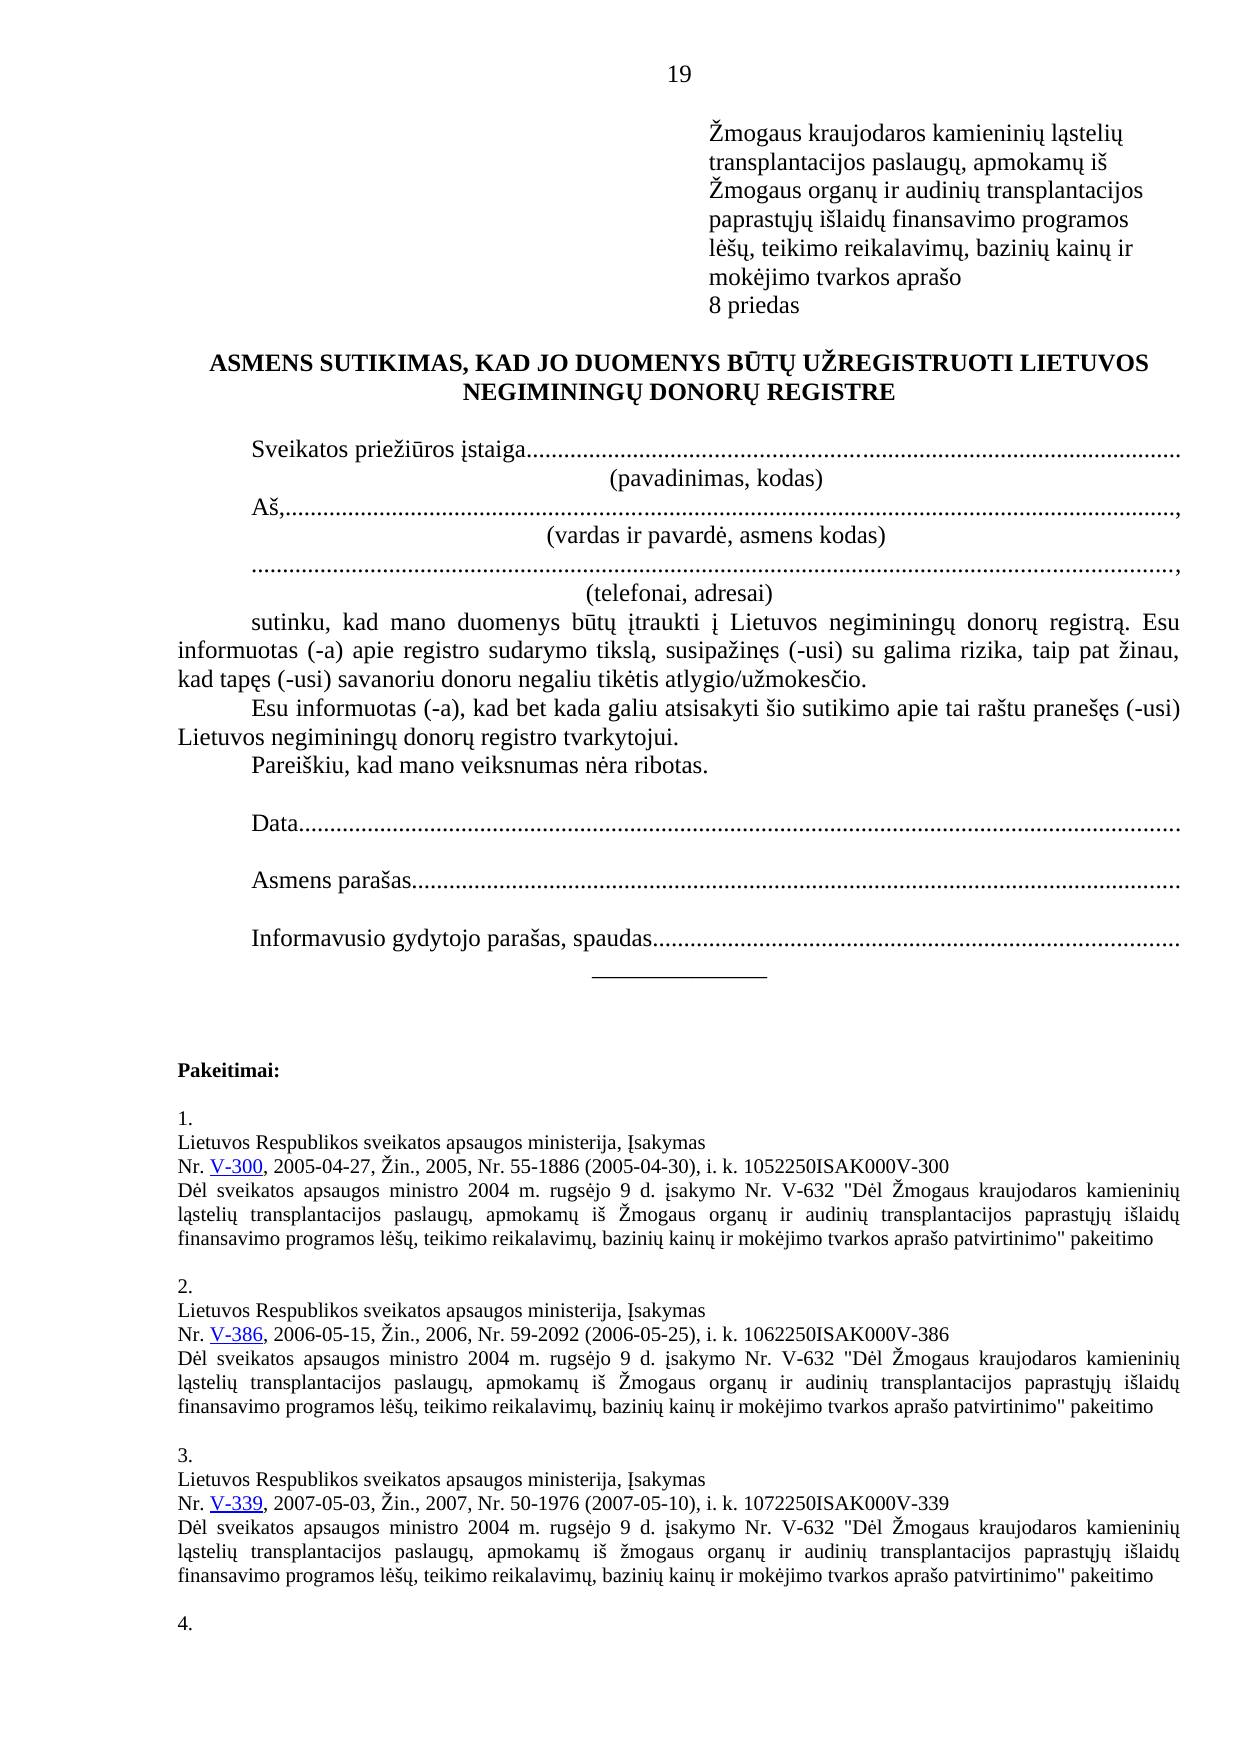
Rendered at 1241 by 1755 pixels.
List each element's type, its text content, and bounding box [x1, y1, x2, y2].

text Aš, ....................................................................................., [177, 492, 1181, 521]
text Nr. V-300, 2005-04-27, Žin., 2005, Nr. 55-1886 (2005-04-30), i. k. 1052250ISAK000V-300 [177, 1154, 1181, 1178]
text Pareiškiu, kad mano veiksnumas nėra ribotas. [177, 751, 1181, 779]
text asmens sutikimas, kad jo duomenys būtų UŽregistruoti lietuvos negiminingų donorų registre [177, 348, 1181, 406]
text Sveikatos priežiūros įstaiga ................................................... [177, 434, 1181, 463]
text Esu informuotas (-a), kad bet kada galiu atsisakyti šio sutikimo apie tai raštu pranešęs (-usi) Lietuvos negiminingų donorų registro tvarkytojui. [177, 693, 1181, 751]
text Dėl sveikatos apsaugos ministro 2004 m. rugsėjo 9 d. įsakymo Nr. V-632 "Dėl Žmogaus kraujodaros kamieninių ląstelių transplantacijos paslaugų, apmokamų iš žmogaus organų ir audinių transplantacijos paprastųjų išlaidų finansavimo programos lėšų, teikimo reikalavimų, bazinių kainų ir mokėjimo tvarkos aprašo patvirtinimo" pakeitimo [177, 1515, 1181, 1587]
text (pavadinimas, kodas) [177, 463, 1181, 492]
text Data . [177, 808, 1181, 837]
text Žmogaus kraujodaros kamieninių ląstelių [709, 118, 1181, 147]
text 1. [177, 1106, 1181, 1130]
text 3. [177, 1442, 1181, 1467]
text lėšų, teikimo reikalavimų, bazinių kainų ir [177, 233, 1181, 262]
text mokėjimo tvarkos aprašo [177, 262, 1181, 291]
text Dėl sveikatos apsaugos ministro 2004 m. rugsėjo 9 d. įsakymo Nr. V-632 "Dėl Žmogaus kraujodaros kamieninių ląstelių transplantacijos paslaugų, apmokamų iš Žmogaus organų ir audinių transplantacijos paprastųjų išlaidų finansavimo programos lėšų, teikimo reikalavimų, bazinių kainų ir mokėjimo tvarkos aprašo patvirtinimo" pakeitimo [177, 1346, 1181, 1418]
text sutinku, kad mano duomenys būtų įtraukti į Lietuvos negiminingų donorų registrą. Esu informuotas (-a) apie registro sudarymo tikslą, susipažinęs (-usi) su galima rizika, taip pat žinau, kad tapęs (-usi) savanoriu donoru negaliu tikėtis atlygio/užmokesčio. [177, 607, 1181, 693]
text Dėl sveikatos apsaugos ministro 2004 m. rugsėjo 9 d. įsakymo Nr. V-632 "Dėl Žmogaus kraujodaros kamieninių ląstelių transplantacijos paslaugų, apmokamų iš Žmogaus organų ir audinių transplantacijos paprastųjų išlaidų finansavimo programos lėšų, teikimo reikalavimų, bazinių kainų ir mokėjimo tvarkos aprašo patvirtinimo" pakeitimo [177, 1178, 1181, 1250]
text 8 priedas [177, 291, 1181, 319]
text Asmens parašas [177, 866, 1181, 894]
text (telefonai, adresai) [177, 578, 1181, 607]
text , [177, 549, 1181, 578]
text Lietuvos Respublikos sveikatos apsaugos ministerija, Įsakymas [177, 1130, 1181, 1154]
text (vardas ir pavardė, asmens kodas) [177, 521, 1181, 549]
text ______________ [177, 952, 1181, 981]
text žmogaus organų ir audinių transplantacijos [177, 176, 1181, 204]
text Lietuvos Respublikos sveikatos apsaugos ministerija, Įsakymas [177, 1298, 1181, 1322]
text Pakeitimai: [177, 1057, 1181, 1082]
text 4. [177, 1611, 1181, 1635]
text 2. [177, 1274, 1181, 1298]
text Informavusio gydytojo parašas, spaudas [177, 923, 1181, 952]
text Lietuvos Respublikos sveikatos apsaugos ministerija, Įsakymas [177, 1467, 1181, 1491]
text Nr. V-339, 2007-05-03, Žin., 2007, Nr. 50-1976 (2007-05-10), i. k. 1072250ISAK000V-339 [177, 1491, 1181, 1515]
text transplantacijos paslaugų, apmokamų iš [177, 147, 1181, 176]
text paprastųjų išlaidų finansavimo programos [177, 204, 1181, 233]
text Nr. V-386, 2006-05-15, Žin., 2006, Nr. 59-2092 (2006-05-25), i. k. 1062250ISAK000V-386 [177, 1322, 1181, 1346]
